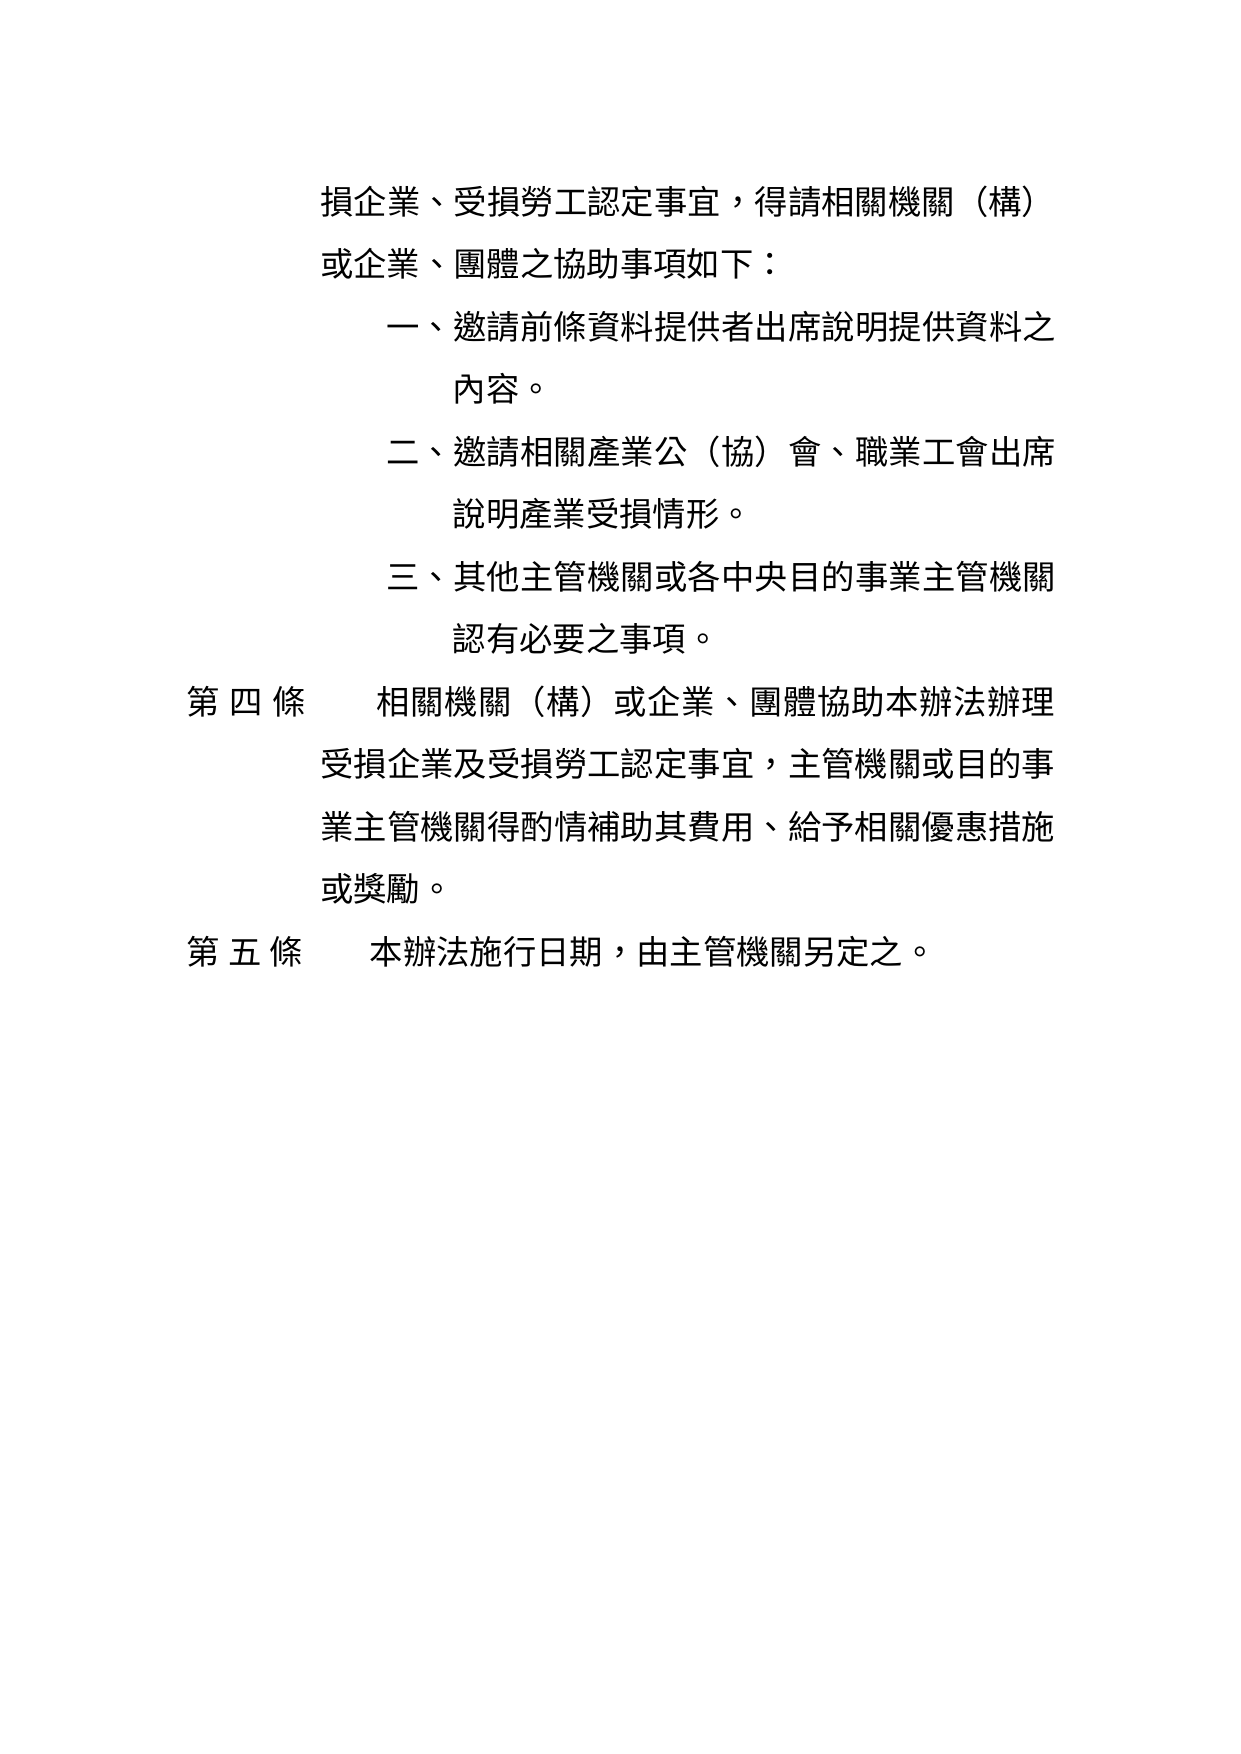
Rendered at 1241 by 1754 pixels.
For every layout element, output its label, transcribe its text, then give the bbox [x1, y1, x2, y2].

text 一、邀請前條資料提供者出席說明提供資料之內容。 [386, 283, 1056, 408]
text 損企業、受損勞工認定事宜，得請相關機關（構）或企業、團體之協助事項如下： [186, 158, 1056, 283]
text 第 五 條 本辦法施行日期，由主管機關另定之。 [186, 908, 1056, 971]
text 三、其他主管機關或各中央目的事業主管機關認有必要之事項。 [386, 533, 1056, 658]
text 二、邀請相關產業公（協）會、職業工會出席說明產業受損情形。 [386, 408, 1056, 533]
text 第 四 條 相關機關（構）或企業、團體協助本辦法辦理受損企業及受損勞工認定事宜，主管機關或目的事業主管機關得酌情補助其費用、給予相關優惠措施或獎勵。 [186, 658, 1056, 908]
